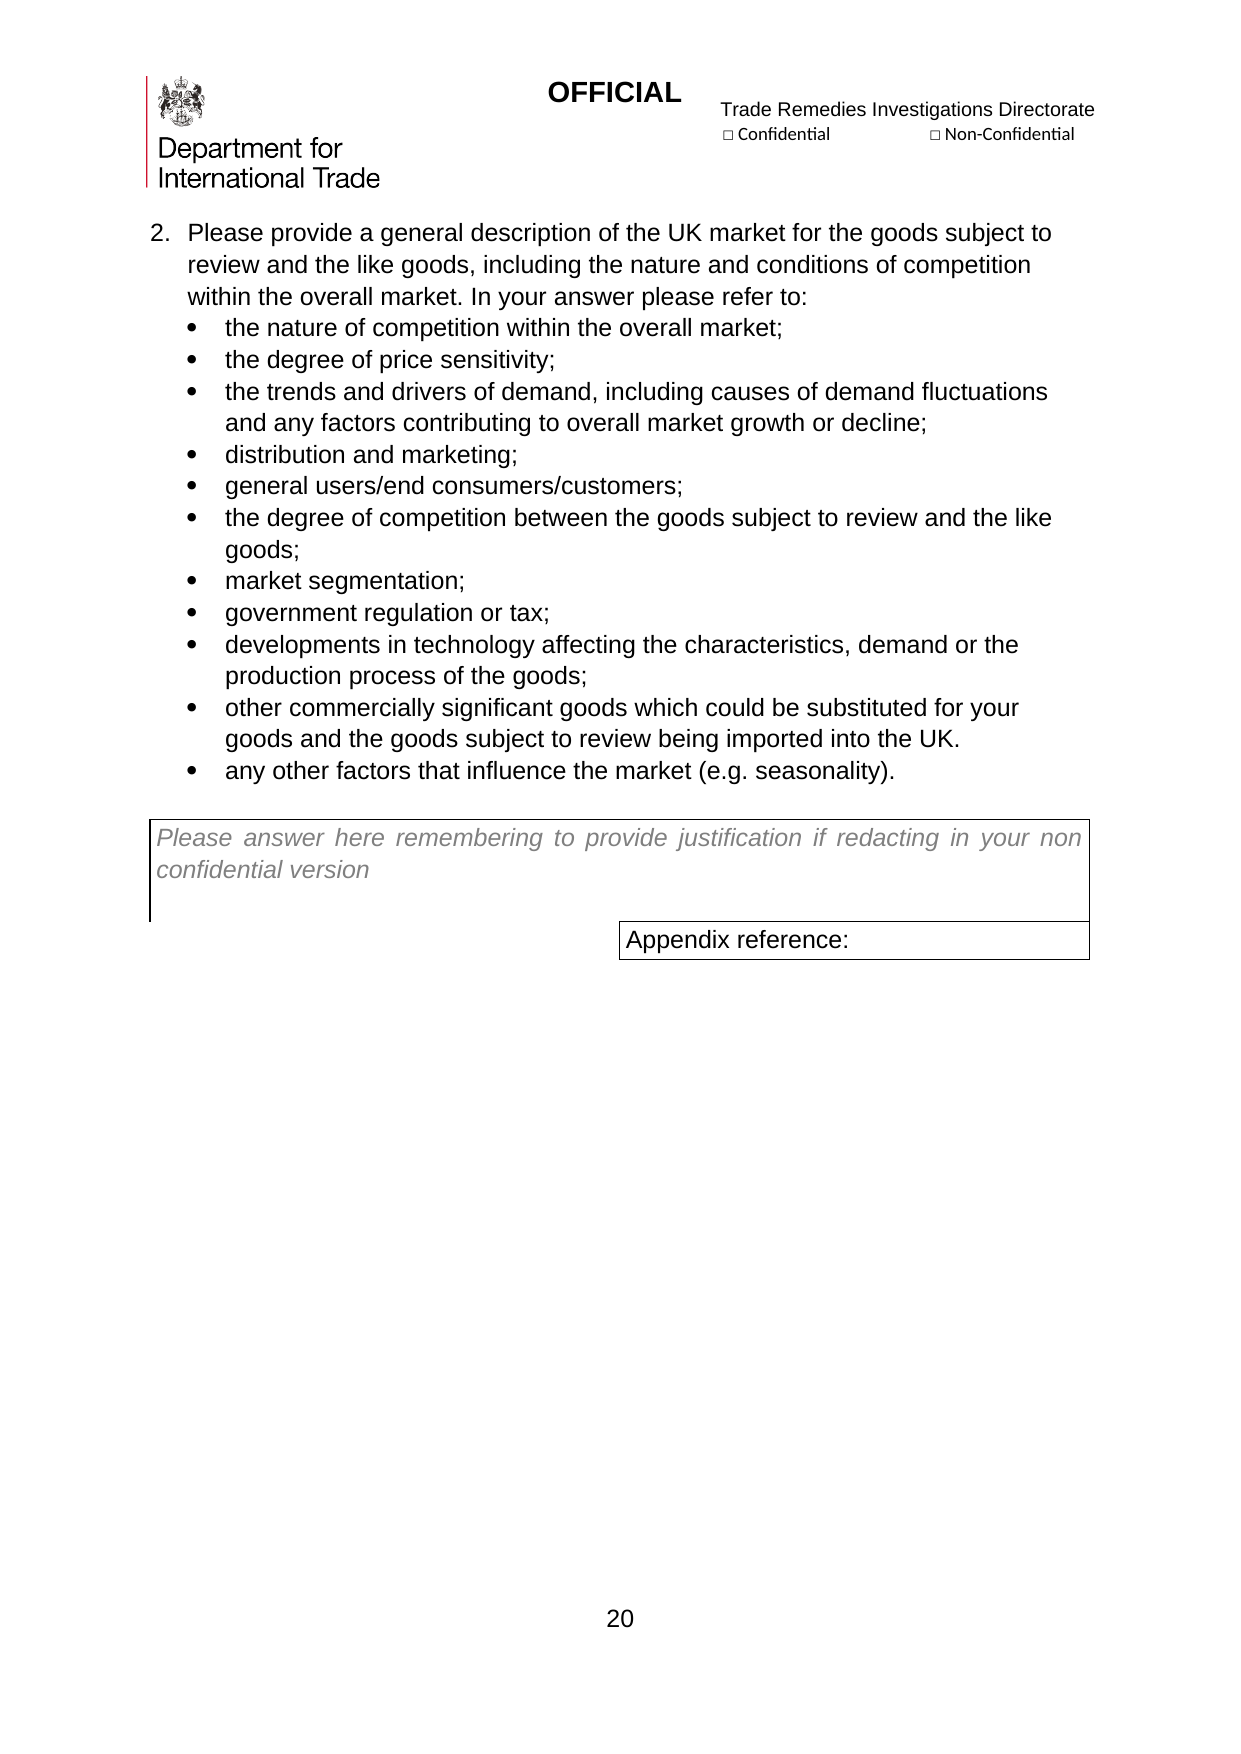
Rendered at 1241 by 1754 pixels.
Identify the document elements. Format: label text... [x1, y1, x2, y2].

list distribution and marketing; [187, 440, 1090, 468]
table_cell [150, 922, 619, 959]
list general users/end consumers/customers; [187, 471, 1090, 500]
list other commercially significant goods which could be substituted for your goods and the goods subject to review being imported into the UK. [187, 693, 1090, 753]
list any other factors that influence the market (e.g. seasonality). [187, 756, 1090, 785]
list government regulation or tax; [187, 598, 1090, 627]
list developments in technology affecting the characteristics, demand or the production process of the goods; [187, 629, 1090, 690]
list the degree of competition between the goods subject to review and the like goods; [187, 503, 1090, 563]
list Please provide a general description of the UK market for the goods subject to review and the like goods, including the nature and conditions of competition within the overall market. In your answer please refer to: [150, 218, 1090, 310]
table_cell Appendix reference: [620, 922, 1089, 959]
list market segmentation; [187, 566, 1090, 595]
list the trends and drivers of demand, including causes of demand fluctuations and any factors contributing to overall market growth or decline; [187, 376, 1090, 437]
table_header Please answer here remembering to provide justification if redacting in your non confidential version [151, 820, 1089, 921]
list the degree of price sensitivity; [187, 345, 1090, 374]
list the nature of competition within the overall market; [187, 313, 1090, 342]
